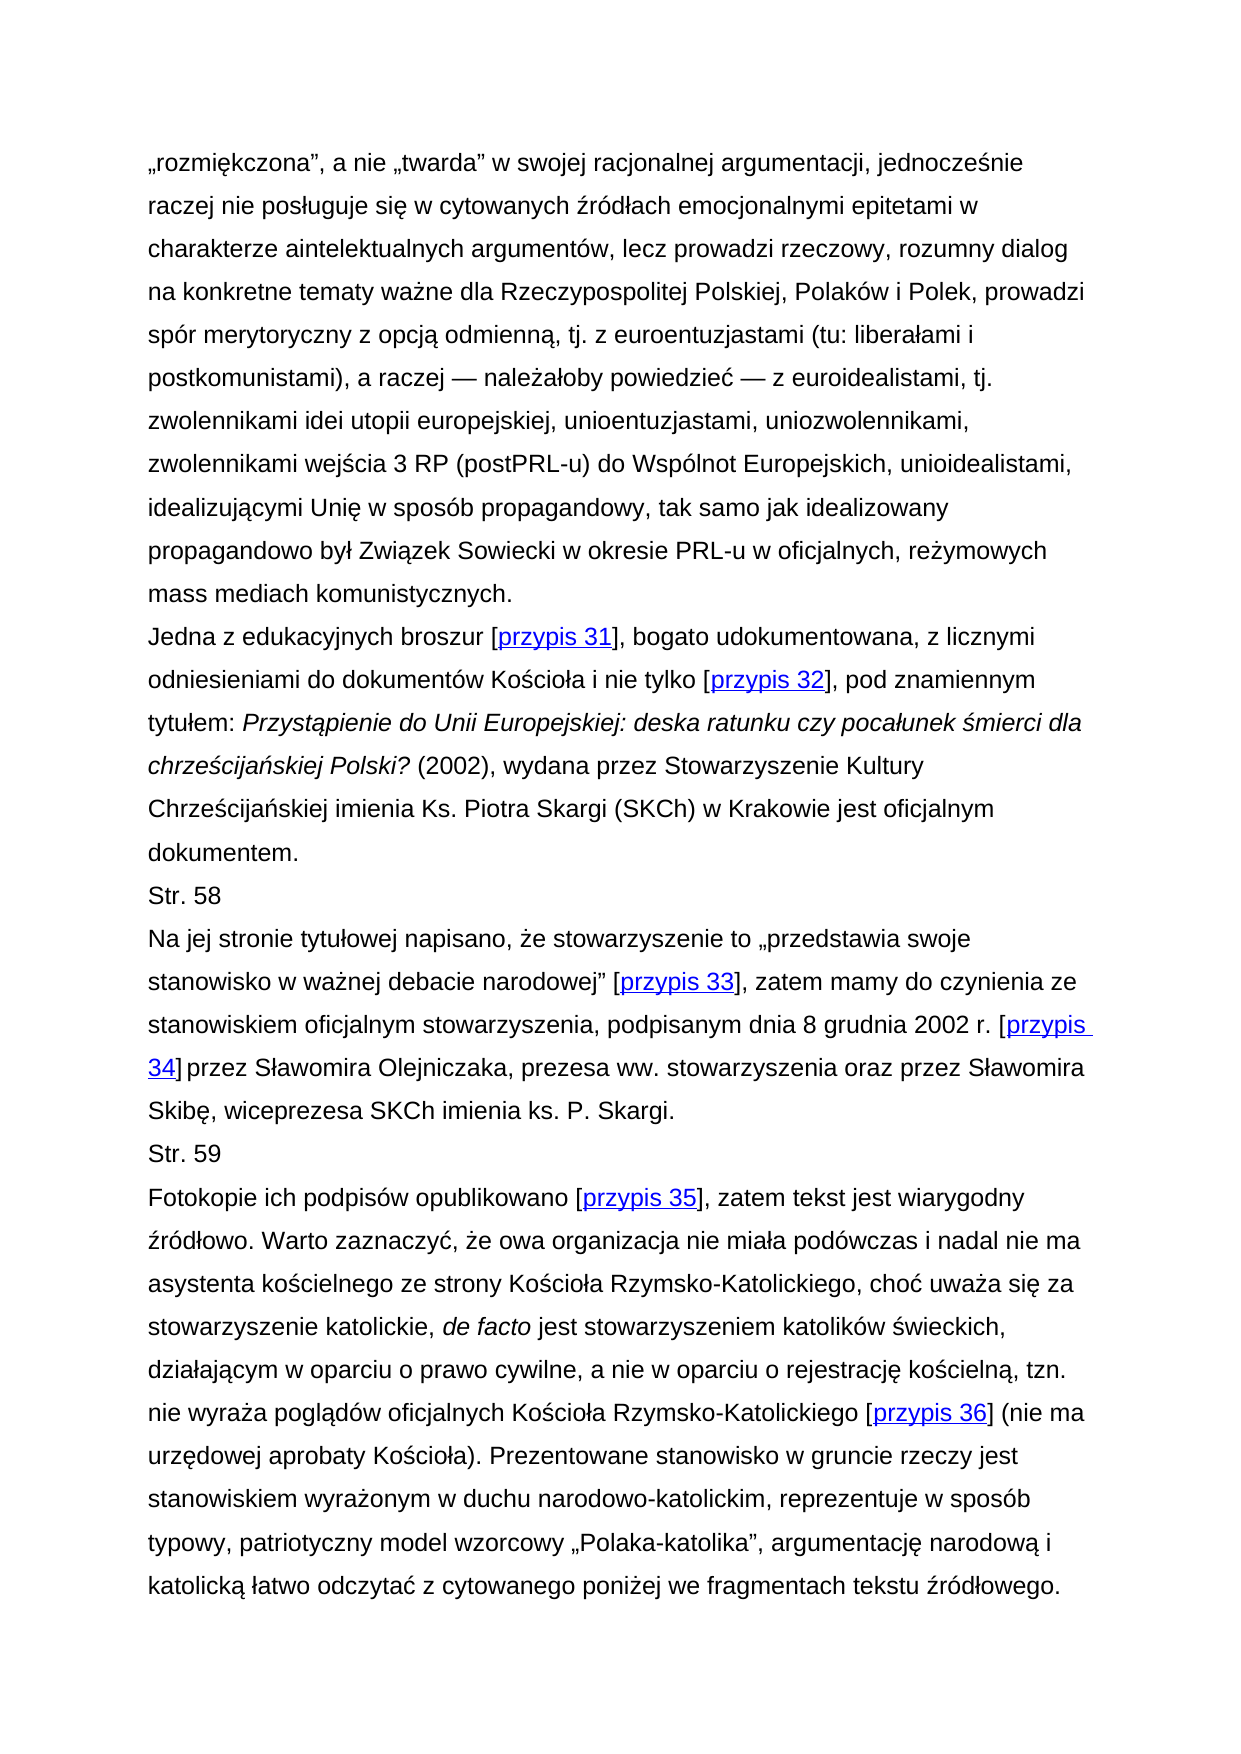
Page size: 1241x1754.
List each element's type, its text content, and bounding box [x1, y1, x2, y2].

text „rozmiękczona”, a nie „twarda” w swojej racjonalnej argumentacji, jednocześnie raczej nie posługuje się w cytowanych źródłach emocjonalnymi epitetami w charakterze aintelektualnych argumentów, lecz prowadzi rzeczowy, rozumny dialog na konkretne tematy ważne dla Rzeczypospolitej Polskiej, Polaków i Polek, prowadzi spór merytoryczny z opcją odmienną, tj. z euroentuzjastami (tu: liberałami i postkomunistami), a raczej — należałoby powiedzieć — z euroidealistami, tj. zwolennikami idei utopii europejskiej, unioentuzjastami, uniozwolennikami, zwolennikami wejścia 3 RP (postPRL-u) do Wspólnot Europejskich, unioidealistami, idealizującymi Unię w sposób propagandowy, tak samo jak idealizowany propagandowo był Związek Sowiecki w okresie PRL-u w oficjalnych, reżymowych mass mediach komunistycznych. [148, 148, 1093, 608]
text Fotokopie ich podpisów opublikowano [przypis 35], zatem tekst jest wiarygodny źródłowo. Warto zaznaczyć, że owa organizacja nie miała podówczas i nadal nie ma asystenta kościelnego ze strony Kościoła Rzymsko-Katolickiego, choć uważa się za stowarzyszenie katolickie, de facto jest stowarzyszeniem katolików świeckich, działającym w oparciu o prawo cywilne, a nie w oparciu o rejestrację kościelną, tzn. nie wyraża poglądów oficjalnych Kościoła Rzymsko-Katolickiego [przypis 36] (nie ma urzędowej aprobaty Kościoła). Prezentowane stanowisko w gruncie rzeczy jest stanowiskiem wyrażonym w duchu narodowo-katolickim, reprezentuje w sposób typowy, patriotyczny model wzorcowy „Polaka-katolika”, argumentację narodową i katolicką łatwo odczytać z cytowanego poniżej we fragmentach tekstu źródłowego. [148, 1183, 1093, 1599]
text Str. 58 [148, 881, 1093, 909]
text Str. 59 [148, 1139, 1093, 1168]
text Na jej stronie tytułowej napisano, że stowarzyszenie to „przedstawia swoje stanowisko w ważnej debacie narodowej” [przypis 33], zatem mamy do czynienia ze stanowiskiem oficjalnym stowarzyszenia, podpisanym dnia 8 grudnia 2002 r. [przypis 34] przez Sławomira Olejniczaka, prezesa ww. stowarzyszenia oraz przez Sławomira Skibę, wiceprezesa SKCh imienia ks. P. Skargi. [148, 924, 1093, 1125]
text Jedna z edukacyjnych broszur [przypis 31], bogato udokumentowana, z licznymi odniesieniami do dokumentów Kościoła i nie tylko [przypis 32], pod znamiennym tytułem: Przystąpienie do Unii Europejskiej: deska ratunku czy pocałunek śmierci dla chrześcijańskiej Polski? (2002), wydana przez Stowarzyszenie Kultury Chrześcijańskiej imienia Ks. Piotra Skargi (SKCh) w Krakowie jest oficjalnym dokumentem. [148, 622, 1093, 866]
